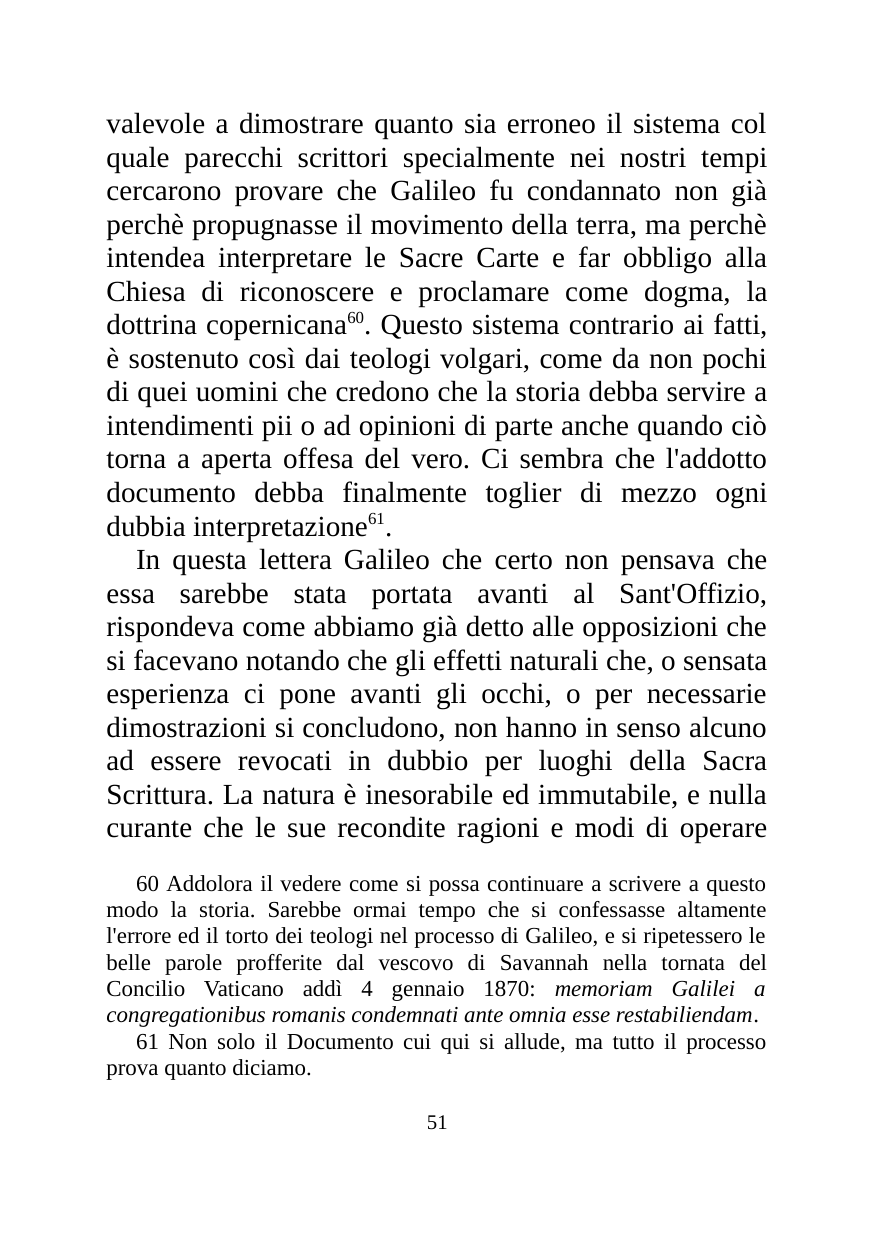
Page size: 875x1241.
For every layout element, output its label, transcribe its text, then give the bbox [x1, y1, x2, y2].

text valevole a dimostrare quanto sia erroneo il sistema col quale parecchi scrittori specialmente nei nostri tempi cercarono provare che Galileo fu condannato non già perchè propugnasse il movimento della terra, ma perchè intendea interpretare le Sacre Carte e far obbligo alla Chiesa di riconoscere e proclamare come dogma, la dottrina copernicana. Questo sistema contrario ai fatti, è sostenuto così dai teologi volgari, come da non pochi di quei uomini che credono che la storia debba servire a intendimenti pii o ad opinioni di parte anche quando ciò torna a aperta offesa del vero. Ci sembra che l'addotto documento debba finalmente toglier di mezzo ogni dubbia interpretazione. [106, 106, 768, 542]
text Non solo il Documento cui qui si allude, ma tutto il processo prova quanto diciamo. [106, 1028, 768, 1080]
text Addolora il vedere come si possa continuare a scrivere a questo modo la storia. Sarebbe ormai tempo che si confessasse altamente l'errore ed il torto dei teologi nel processo di Galileo, e si ripetessero le belle parole profferite dal vescovo di Savannah nella tornata del Concilio Vaticano addì 4 gennaio 1870: memoriam Galilei a congregationibus romanis condemnati ante omnia esse restabiliendam. [106, 869, 768, 1028]
text In questa lettera Galileo che certo non pensava che essa sarebbe stata portata avanti al Sant'Offizio, rispondeva come abbiamo già detto alle opposizioni che si facevano notando che gli effetti naturali che, o sensata esperienza ci pone avanti gli occhi, o per necessarie dimostrazioni si concludono, non hanno in senso alcuno ad essere revocati in dubbio per luoghi della Sacra Scrittura. La natura è inesorabile ed immutabile, e nulla curante che le sue recondite ragioni e modi di operare [106, 542, 768, 844]
